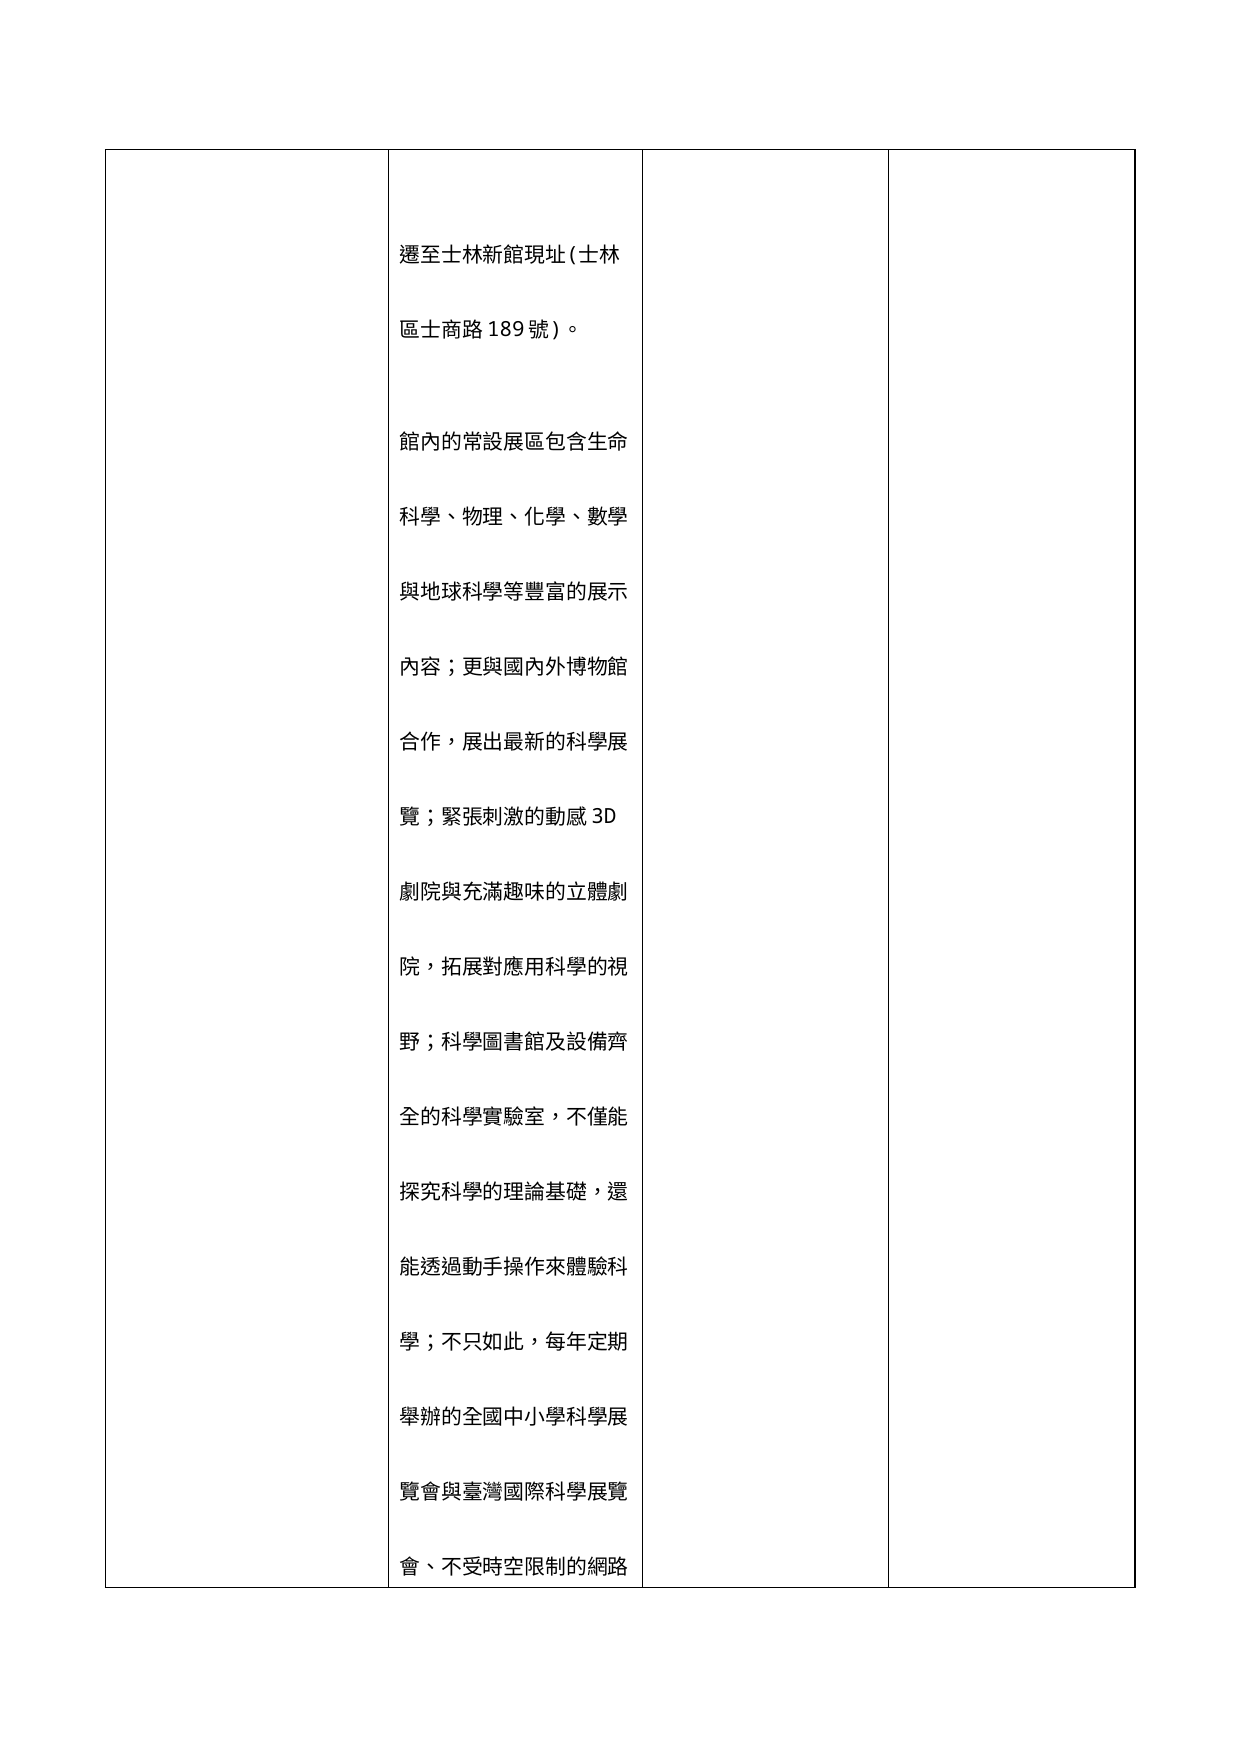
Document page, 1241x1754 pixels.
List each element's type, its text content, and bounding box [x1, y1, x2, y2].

table_cell [106, 150, 388, 1587]
table_cell [643, 150, 888, 1587]
table_cell 遷至士林新館現址(士林區士商路189號)。 館內的常設展區包含生命科學、物理、化學、數學與地球科學等豐富的展示內容；更與國內外博物館合作，展出最新的科學展覽；緊張刺激的動感3D劇院與充滿趣味的立體劇院，拓展對應用科學的視野；科學圖書館及設備齊全的科學實驗室，不僅能探究科學的理論基礎，還能透過動手操作來體驗科學；不只如此，每年定期舉辦的全國中小學科學展覽會與臺灣國際科學展覽會、不受時空限制的網路 [389, 150, 642, 1587]
table_cell [889, 150, 1134, 1587]
